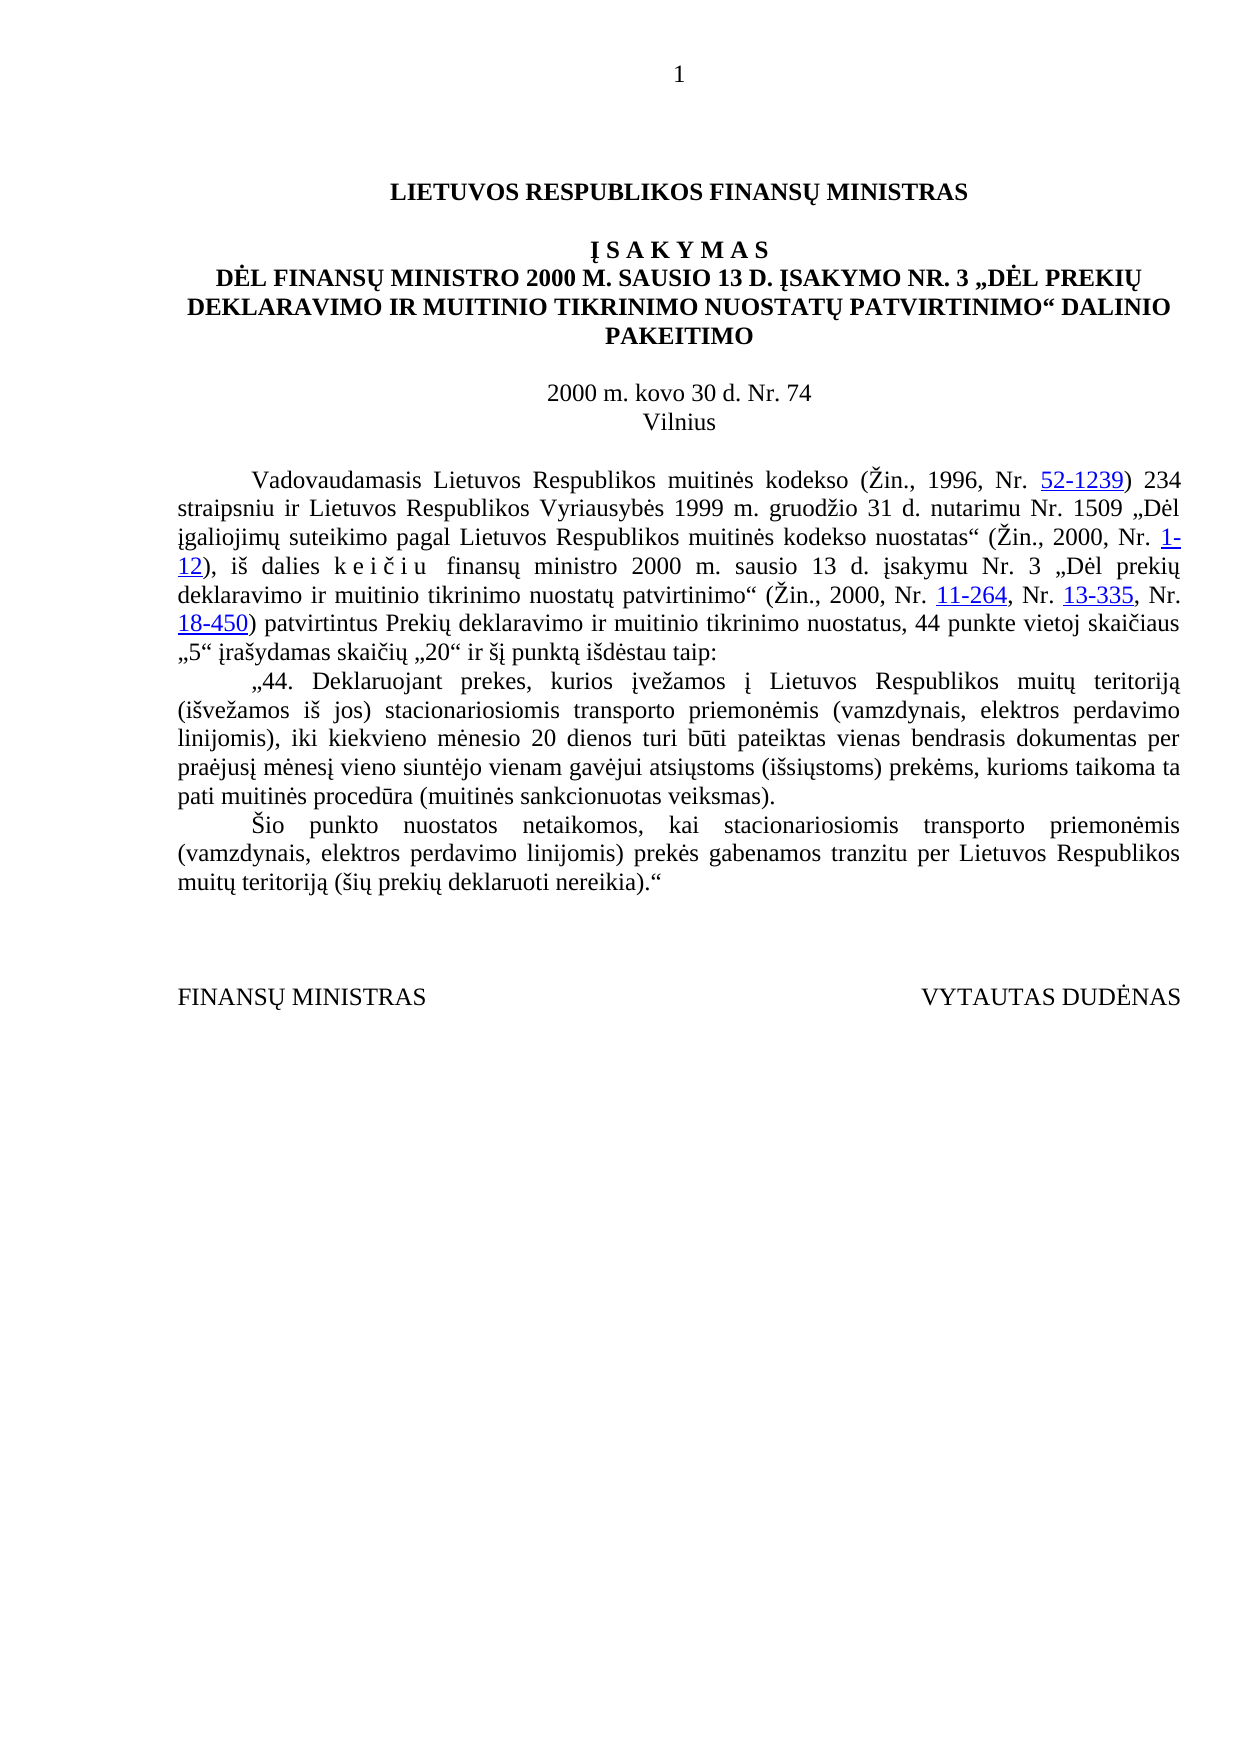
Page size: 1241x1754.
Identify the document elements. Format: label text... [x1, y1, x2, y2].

text Šio punkto nuostatos netaikomos, kai stacionariosiomis transporto priemonėmis (vamzdynais, elektros perdavimo linijomis) prekės gabenamos tranzitu per Lietuvos Respublikos muitų teritoriją (šių prekių deklaruoti nereikia).“ [177, 810, 1181, 896]
text Vadovaudamasis Lietuvos Respublikos muitinės kodekso (Žin., 1996, Nr. 52-1239) 234 straipsniu ir Lietuvos Respublikos Vyriausybės 1999 m. gruodžio 31 d. nutarimu Nr. 1509 „Dėl įgaliojimų suteikimo pagal Lietuvos Respublikos muitinės kodekso nuostatas“ (Žin., 2000, Nr. 1-12), iš dalies keičiu finansų ministro 2000 m. sausio 13 d. įsakymu Nr. 3 „Dėl prekių deklaravimo ir muitinio tikrinimo nuostatų patvirtinimo“ (Žin., 2000, Nr. 11-264, Nr. 13-335, Nr. 18-450) patvirtintus Prekių deklaravimo ir muitinio tikrinimo nuostatus, 44 punkte vietoj skaičiaus „5“ įrašydamas skaičių „20“ ir šį punktą išdėstau taip: [177, 465, 1181, 666]
text 2000 m. kovo 30 d. Nr. 74 [177, 378, 1181, 407]
text LIETUVOS RESPUBLIKOS FINANSŲ MINISTRAS [177, 177, 1181, 206]
text FINANSŲ MINISTRAS VYTAUTAS DUDĖNAS [177, 982, 1181, 1011]
text DĖL FINANSŲ MINISTRO 2000 M. SAUSIO 13 D. ĮSAKYMO NR. 3 „DĖL PREKIŲ DEKLARAVIMO IR MUITINIO TIKRINIMO NUOSTATŲ PATVIRTINIMO“ DALINIO PAKEITIMO [177, 263, 1181, 350]
text Į S A K Y M A S [177, 235, 1181, 263]
text Vilnius [177, 407, 1181, 436]
text „44. Deklaruojant prekes, kurios įvežamos į Lietuvos Respublikos muitų teritoriją (išvežamos iš jos) stacionariosiomis transporto priemonėmis (vamzdynais, elektros perdavimo linijomis), iki kiekvieno mėnesio 20 dienos turi būti pateiktas vienas bendrasis dokumentas per praėjusį mėnesį vieno siuntėjo vienam gavėjui atsiųstoms (išsiųstoms) prekėms, kurioms taikoma ta pati muitinės procedūra (muitinės sankcionuotas veiksmas). [177, 666, 1181, 810]
